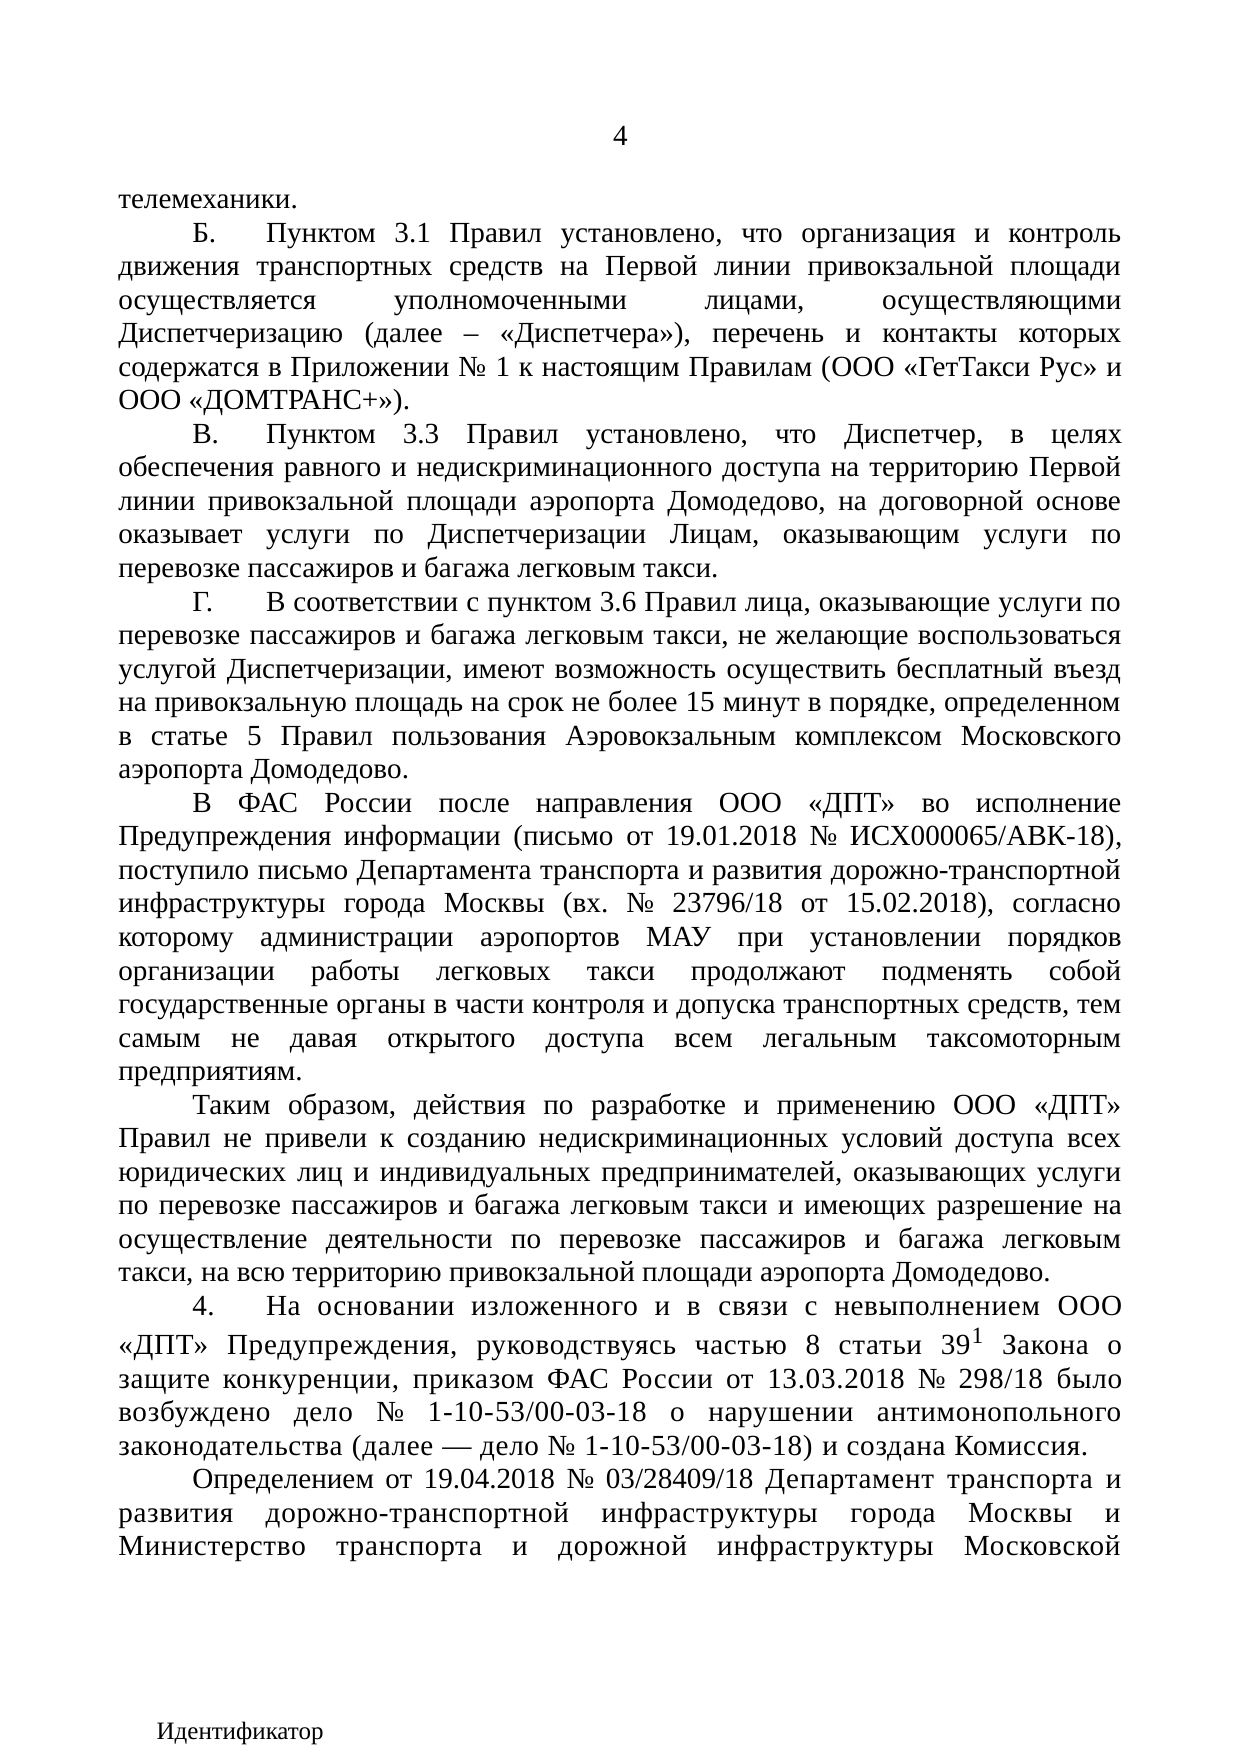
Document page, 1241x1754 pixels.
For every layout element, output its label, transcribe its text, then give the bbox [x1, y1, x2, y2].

text Таким образом, действия по разработке и применению ООО «ДПТ» Правил не привели к созданию недискриминационных условий доступа всех юридических лиц и индивидуальных предпринимателей, оказывающих услуги по перевозке пассажиров и багажа легковым такси и имеющих разрешение на осуществление деятельности по перевозке пассажиров и багажа легковым такси, на всю территорию привокзальной площади аэропорта Домодедово. [118, 1087, 1122, 1288]
text 4. На основании изложенного и в связи с невыполнением ООО «ДПТ» Предупреждения, руководствуясь частью 8 статьи 391 Закона о защите конкуренции, приказом ФАС России от 13.03.2018 № 298/18 было возбуждено дело № 1-10-53/00-03-18 о нарушении антимонопольного законодательства (далее — дело № 1-10-53/00-03-18) и создана Комиссия. [118, 1288, 1122, 1461]
text В ФАС России после направления ООО «ДПТ» во исполнение Предупреждения информации (письмо от 19.01.2018 № ИСХ000065/АВК-18), поступило письмо Департамента транспорта и развития дорожно-транспортной инфраструктуры города Москвы (вх. № 23796/18 от 15.02.2018), согласно которому администрации аэропортов МАУ при установлении порядков организации работы легковых такси продолжают подменять собой государственные органы в части контроля и допуска транспортных средств, тем самым не давая открытого доступа всем легальным таксомоторным предприятиям. [118, 785, 1122, 1087]
text телемеханики. [118, 181, 1122, 215]
text Б. Пунктом 3.1 Правил установлено, что организация и контроль движения транспортных средств на Первой линии привокзальной площади осуществляется уполномоченными лицами, осуществляющими Диспетчеризацию (далее – «Диспетчера»), перечень и контакты которых содержатся в Приложении № 1 к настоящим Правилам (ООО «ГетТакси Рус» и ООО «ДОМТРАНС+»). [118, 215, 1122, 416]
text В. Пунктом 3.3 Правил установлено, что Диспетчер, в целях обеспечения равного и недискриминационного доступа на территорию Первой линии привокзальной площади аэропорта Домодедово, на договорной основе оказывает услуги по Диспетчеризации Лицам, оказывающим услуги по перевозке пассажиров и багажа легковым такси. [118, 416, 1122, 584]
text Г. В соответствии с пунктом 3.6 Правил лица, оказывающие услуги по перевозке пассажиров и багажа легковым такси, не желающие воспользоваться услугой Диспетчеризации, имеют возможность осуществить бесплатный въезд на привокзальную площадь на срок не более 15 минут в порядке, определенном в статье 5 Правил пользования Аэровокзальным комплексом Московского аэропорта Домодедово. [118, 584, 1122, 785]
text Определением от 19.04.2018 № 03/28409/18 Департамент транспорта и развития дорожно-транспортной инфраструктуры города Москвы и Министерство транспорта и дорожной инфраструктуры Московской [118, 1461, 1122, 1562]
